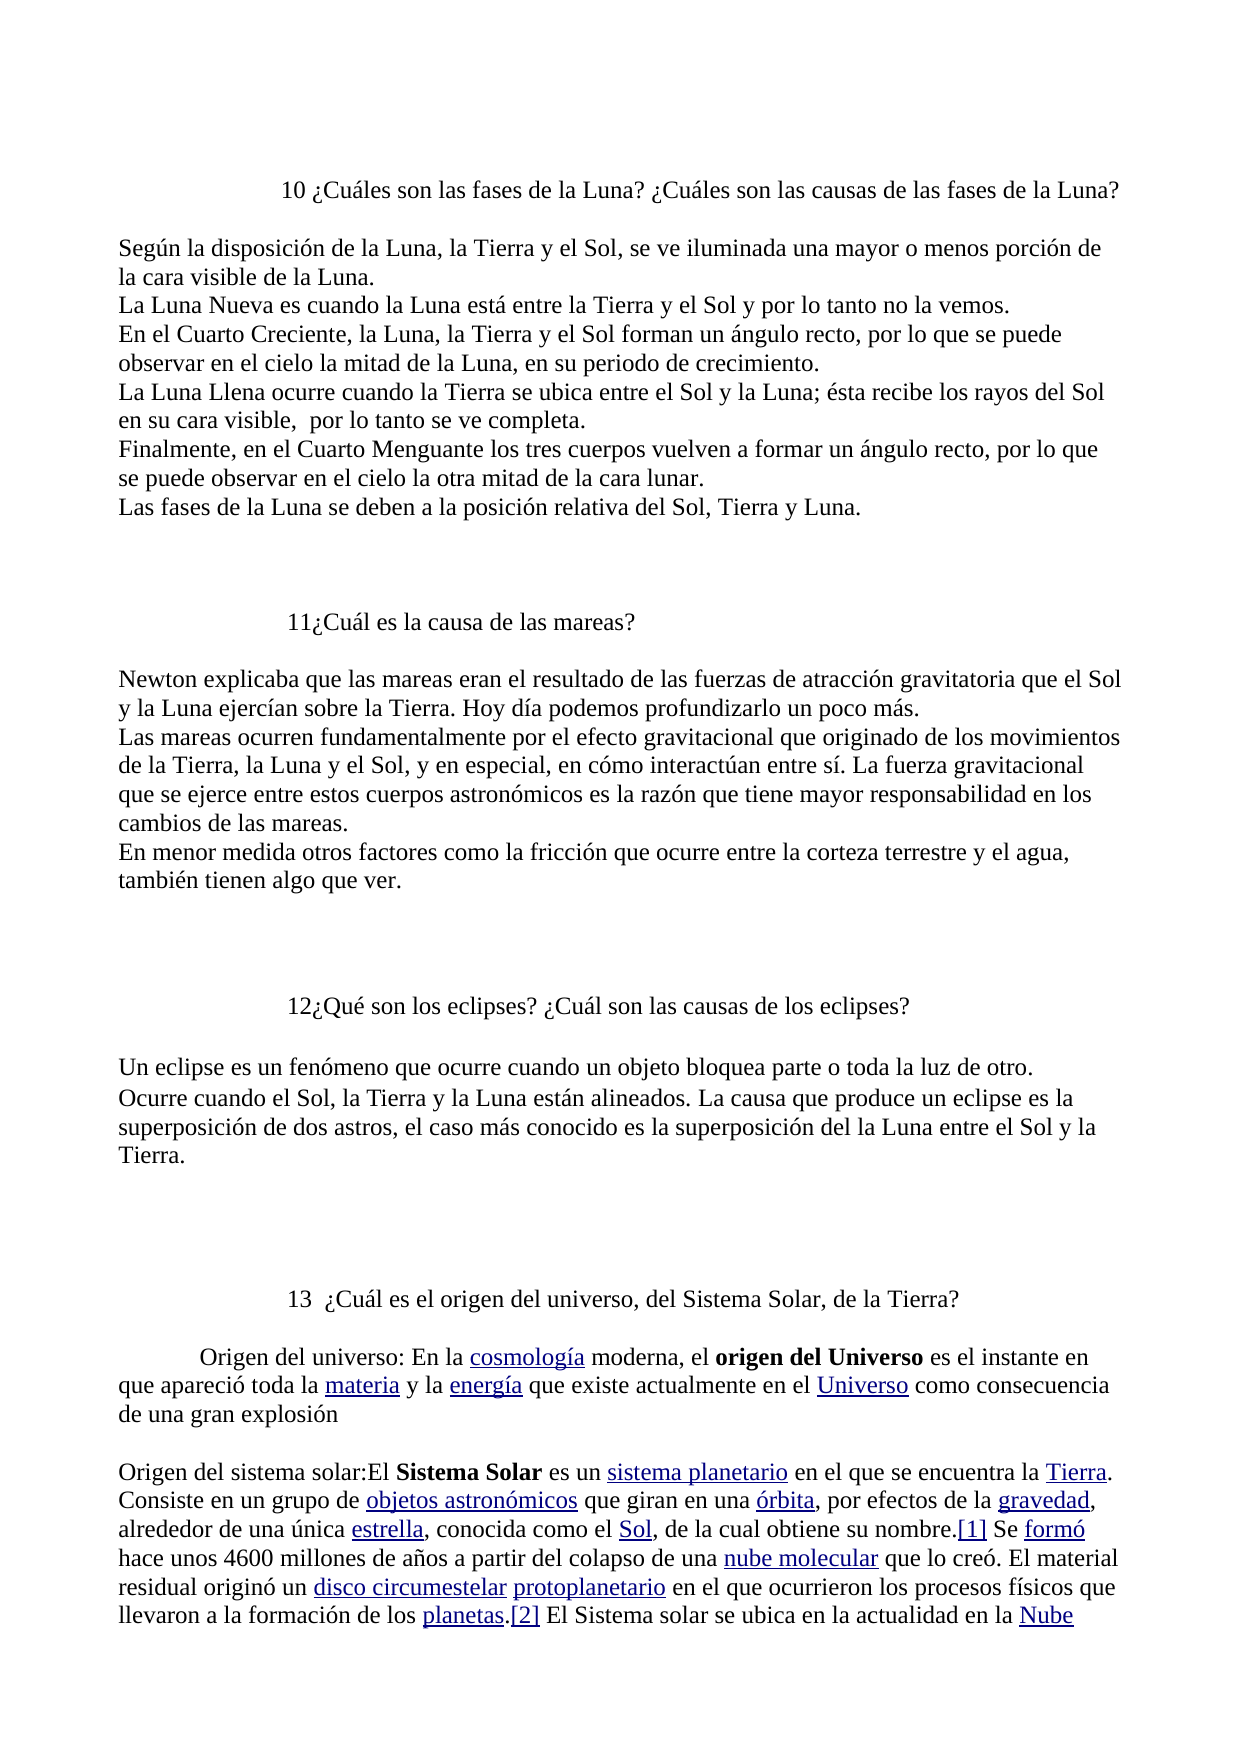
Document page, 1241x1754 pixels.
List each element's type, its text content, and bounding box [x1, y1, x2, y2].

text 12¿Qué son los eclipses? ¿Cuál son las causas de los eclipses? [118, 991, 1122, 1020]
text La Luna Nueva es cuando la Luna está entre la Tierra y el Sol y por lo tanto no la vemos. [118, 291, 1122, 319]
text Según la disposición de la Luna, la Tierra y el Sol, se ve iluminada una mayor o menos porción de la cara visible de la Luna. [118, 233, 1122, 291]
text Un eclipse es un fenómeno que ocurre cuando un objeto bloquea parte o toda la luz de otro. [118, 1049, 1122, 1083]
text Origen del universo: En la cosmología moderna, el origen del Universo es el instante en que apareció toda la materia y la energía que existe actualmente en el Universo como consecuencia de una gran explosión [118, 1342, 1122, 1428]
text Newton explicaba que las mareas eran el resultado de las fuerzas de atracción gravitatoria que el Sol y la Luna ejercían sobre la Tierra. Hoy día podemos profundizarlo un poco más. [118, 664, 1122, 722]
text 10 ¿Cuáles son las fases de la Luna? ¿Cuáles son las causas de las fases de la Luna? [118, 176, 1122, 204]
text La Luna Llena ocurre cuando la Tierra se ubica entre el Sol y la Luna; ésta recibe los rayos del Sol en su cara visible, por lo tanto se ve completa. [118, 377, 1122, 434]
text Ocurre cuando el Sol, la Tierra y la Luna están alineados. La causa que produce un eclipse es la superposición de dos astros, el caso más conocido es la superposición del la Luna entre el Sol y la Tierra. [118, 1083, 1122, 1169]
text 11¿Cuál es la causa de las mareas? [118, 607, 1122, 636]
text Origen del sistema solar:El Sistema Solar es un sistema planetario en el que se encuentra la Tierra. Consiste en un grupo de objetos astronómicos que giran en una órbita, por efectos de la gravedad, alrededor de una única estrella, conocida como el Sol, de la cual obtiene su nombre.[1] Se formó hace unos 4600 millones de años a partir del colapso de una nube molecular que lo creó. El material residual originó un disco circumestelar protoplanetario en el que ocurrieron los procesos físicos que llevaron a la formación de los planetas.[2] El Sistema solar se ubica en la actualidad en la Nube [118, 1457, 1122, 1629]
text Las mareas ocurren fundamentalmente por el efecto gravitacional que originado de los movimientos de la Tierra, la Luna y el Sol, y en especial, en cómo interactúan entre sí. La fuerza gravitacional que se ejerce entre estos cuerpos astronómicos es la razón que tiene mayor responsabilidad en los cambios de las mareas. [118, 722, 1122, 837]
text 13 ¿Cuál es el origen del universo, del Sistema Solar, de la Tierra? [118, 1284, 1122, 1313]
text Las fases de la Luna se deben a la posición relativa del Sol, Tierra y Luna. [118, 492, 1122, 521]
text En el Cuarto Creciente, la Luna, la Tierra y el Sol forman un ángulo recto, por lo que se puede observar en el cielo la mitad de la Luna, en su periodo de crecimiento. [118, 319, 1122, 377]
text En menor medida otros factores como la fricción que ocurre entre la corteza terrestre y el agua, también tienen algo que ver. [118, 837, 1122, 894]
text Finalmente, en el Cuarto Menguante los tres cuerpos vuelven a formar un ángulo recto, por lo que se puede observar en el cielo la otra mitad de la cara lunar. [118, 434, 1122, 492]
